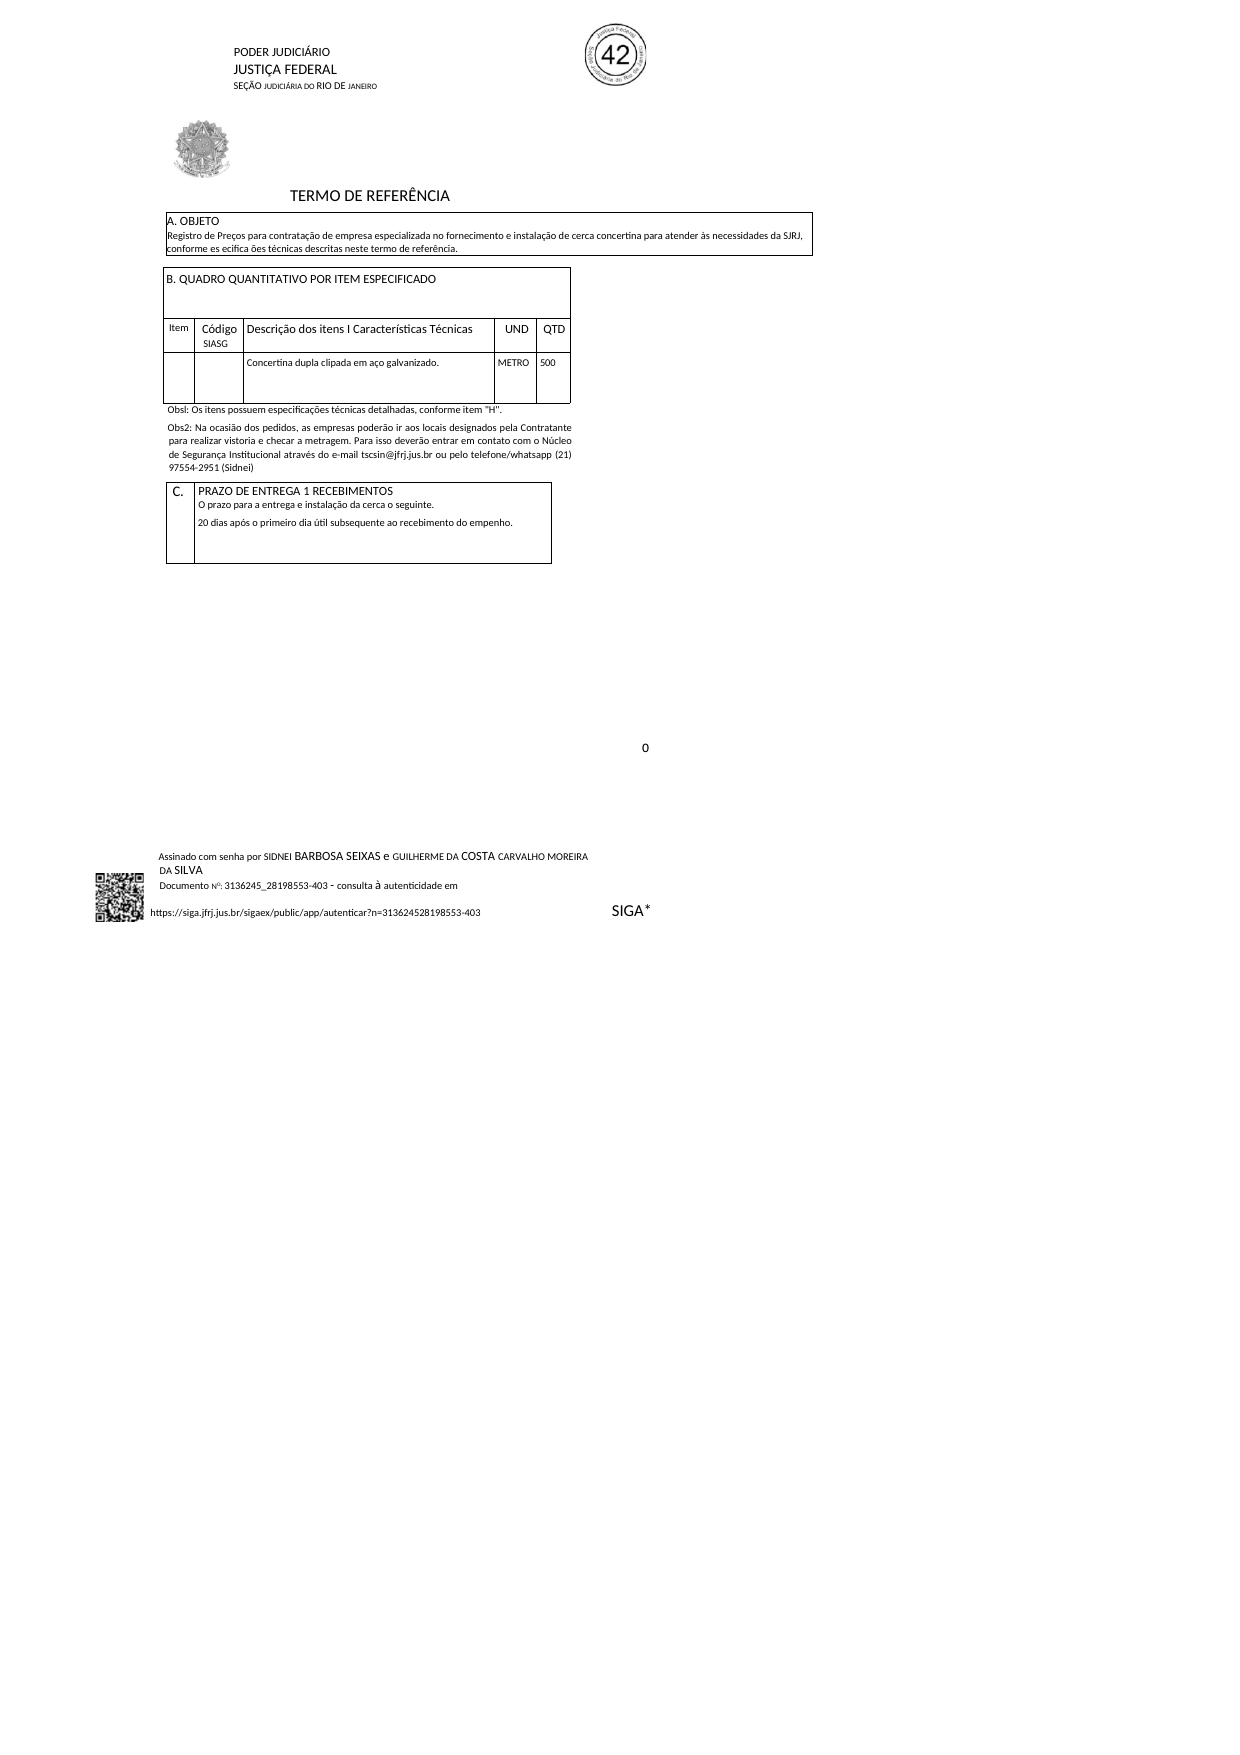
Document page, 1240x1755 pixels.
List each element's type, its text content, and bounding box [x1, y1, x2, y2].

text Obsl: Os itens possuem especificações técnicas detalhadas, conforme item "H". [167, 403, 572, 416]
text Obs2: Na ocasião dos pedidos, as empresas poderão ir aos locais designados pela Contratante para realizar vistoria e checar a metragem. Para isso deverão entrar em contato com o Núcleo de Segurança Institucional através do e-mail tscsin@jfrj.jus.br ou pelo telefone/whatsapp (21) 97554-2951 (Sidnei) [167, 421, 572, 474]
table_header C. [167, 483, 194, 563]
table_header PRAZO DE ENTREGA 1 RECEBIMENTOS O prazo para a entrega e instalação da cerca o seguinte. 20 dias após o primeiro dia útil subsequente ao recebimento do empenho. [195, 483, 551, 563]
subtitle A. OBJETO [167, 213, 812, 228]
table_cell QTD [537, 319, 570, 352]
table_cell [195, 353, 243, 402]
table_cell Item [164, 319, 194, 352]
text Registro de Preços para contratação de empresa especializada no fornecimento e instalação de cerca concertina para atender às necessidades da SJRJ, conforme es ecifica ões técnicas descritas neste termo de referência. [167, 228, 812, 255]
table_cell METRO [495, 353, 536, 402]
text TERMO DE REFERÊNCIA [150, 185, 590, 206]
table_cell UND [495, 319, 536, 352]
table_cell Descrição dos itens I Características Técnicas [244, 319, 494, 352]
table_cell [164, 353, 194, 402]
table_cell Concertina dupla clipada em aço galvanizado. [244, 353, 494, 402]
table_cell 500 [537, 353, 570, 402]
table_cell Código SIASG [195, 319, 243, 352]
table_header [494, 268, 570, 318]
table_header B. QUADRO QUANTITATIVO POR ITEM ESPECIFICADO [164, 268, 494, 318]
